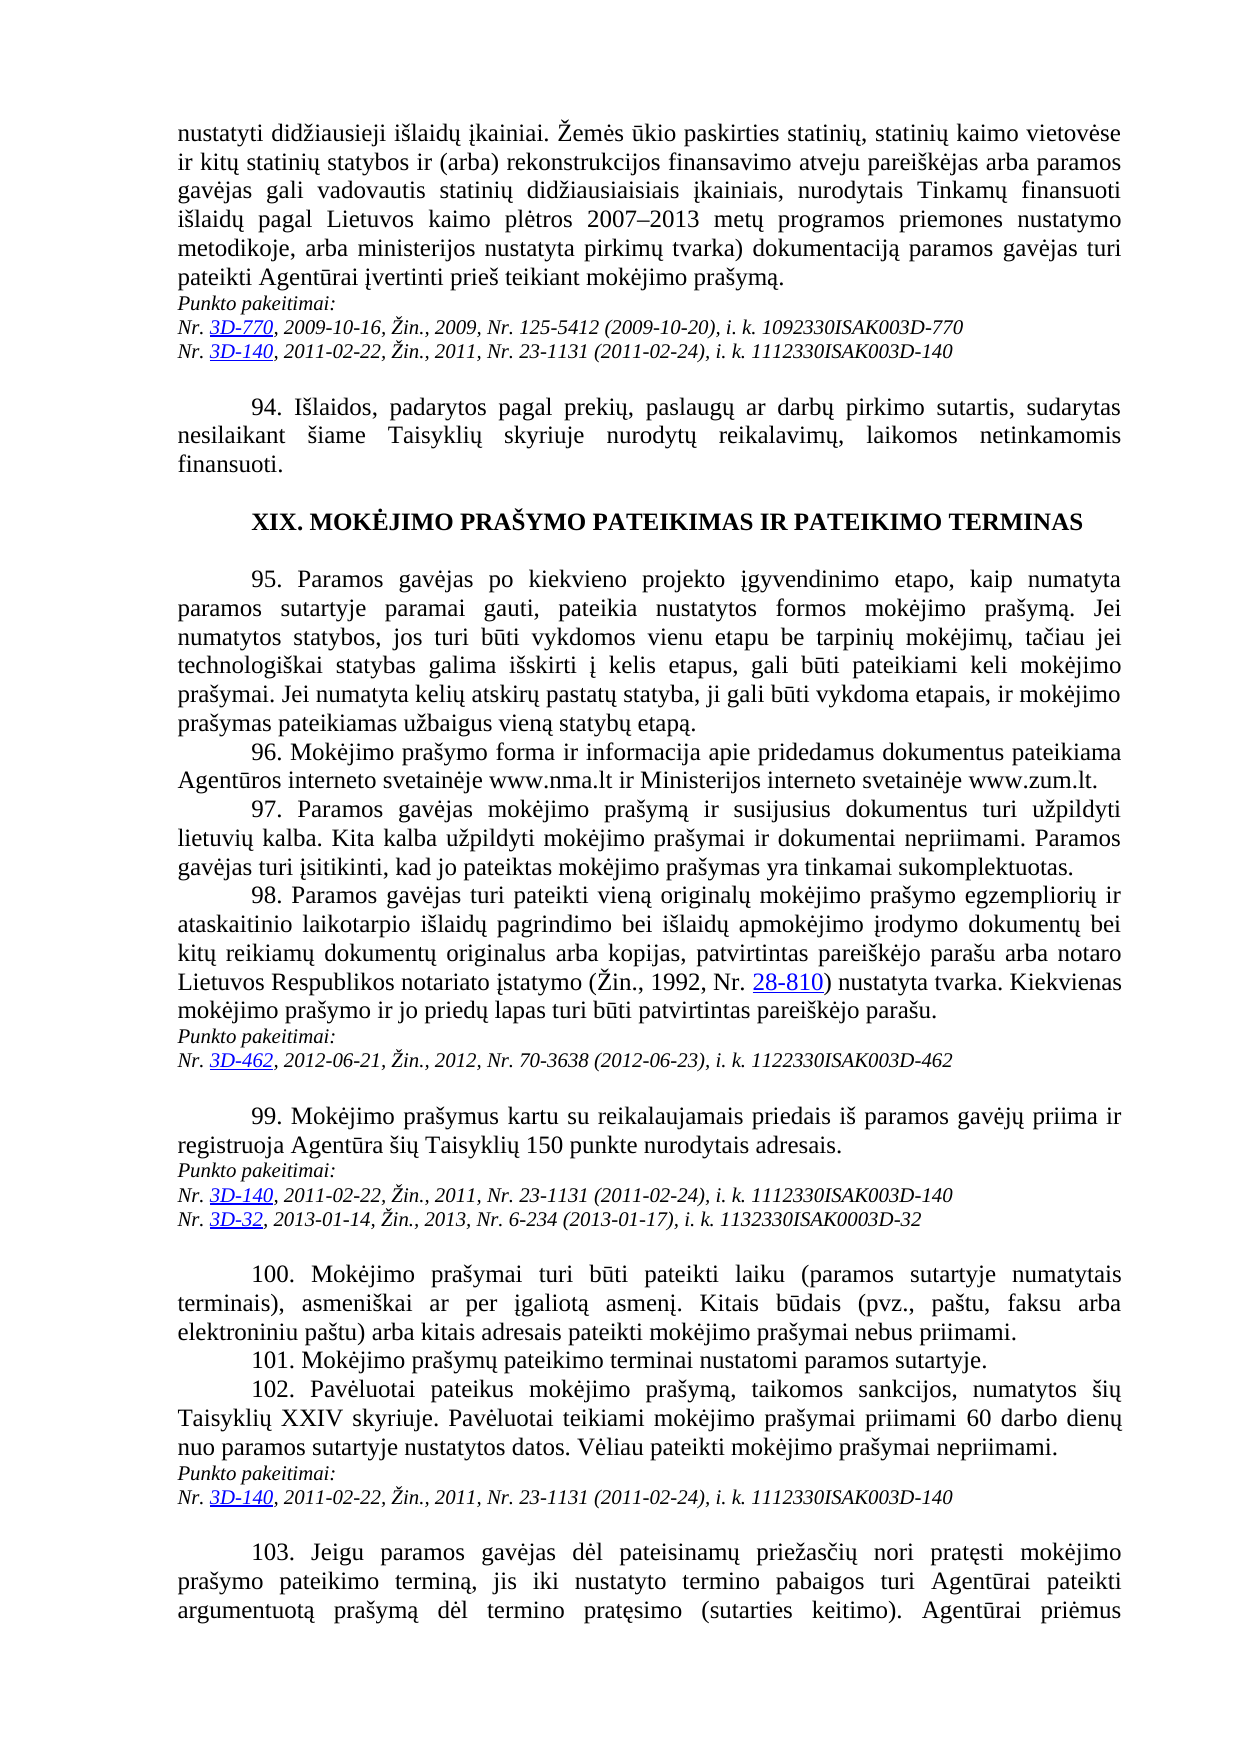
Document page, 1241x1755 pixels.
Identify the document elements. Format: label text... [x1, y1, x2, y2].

text Punkto pakeitimai: [177, 1158, 1122, 1182]
text 97. Paramos gavėjas mokėjimo prašymą ir susijusius dokumentus turi užpildyti lietuvių kalba. Kita kalba užpildyti mokėjimo prašymai ir dokumentai nepriimami. Paramos gavėjas turi įsitikinti, kad jo pateiktas mokėjimo prašymas yra tinkamai sukomplektuotas. [177, 794, 1122, 880]
text 98. Paramos gavėjas turi pateikti vieną originalų mokėjimo prašymo egzempliorių ir ataskaitinio laikotarpio išlaidų pagrindimo bei išlaidų apmokėjimo įrodymo dokumentų bei kitų reikiamų dokumentų originalus arba kopijas, patvirtintas pareiškėjo parašu arba notaro Lietuvos Respublikos notariato įstatymo (Žin., 1992, Nr. 28-810) nustatyta tvarka. Kiekvienas mokėjimo prašymo ir jo priedų lapas turi būti patvirtintas pareiškėjo parašu. [177, 880, 1122, 1024]
text XIX. MOKĖJIMO PRAŠYMO PATEIKIMAS IR PATEIKIMO TERMINAS [177, 507, 1122, 535]
text 96. Mokėjimo prašymo forma ir informacija apie pridedamus dokumentus pateikiama Agentūros interneto svetainėje www.nma.lt ir Ministerijos interneto svetainėje www.zum.lt. [177, 737, 1122, 794]
text Nr. 3D-140, 2011-02-22, Žin., 2011, Nr. 23-1131 (2011-02-24), i. k. 1112330ISAK003D-140 [177, 1182, 1122, 1207]
text 100. Mokėjimo prašymai turi būti pateikti laiku (paramos sutartyje numatytais terminais), asmeniškai ar per įgaliotą asmenį. Kitais būdais (pvz., paštu, faksu arba elektroniniu paštu) arba kitais adresais pateikti mokėjimo prašymai nebus priimami. [177, 1259, 1122, 1346]
text Nr. 3D-770, 2009-10-16, Žin., 2009, Nr. 125-5412 (2009-10-20), i. k. 1092330ISAK003D-770 [177, 315, 1122, 339]
text 101. Mokėjimo prašymų pateikimo terminai nustatomi paramos sutartyje. [177, 1346, 1122, 1374]
text Nr. 3D-32, 2013-01-14, Žin., 2013, Nr. 6-234 (2013-01-17), i. k. 1132330ISAK0003D-32 [177, 1207, 1122, 1231]
text Nr. 3D-140, 2011-02-22, Žin., 2011, Nr. 23-1131 (2011-02-24), i. k. 1112330ISAK003D-140 [177, 339, 1122, 363]
text Nr. 3D-462, 2012-06-21, Žin., 2012, Nr. 70-3638 (2012-06-23), i. k. 1122330ISAK003D-462 [177, 1048, 1122, 1072]
text Punkto pakeitimai: [177, 291, 1122, 315]
text Punkto pakeitimai: [177, 1024, 1122, 1048]
text 103. Jeigu paramos gavėjas dėl pateisinamų priežasčių nori pratęsti mokėjimo prašymo pateikimo terminą, jis iki nustatyto termino pabaigos turi Agentūrai pateikti argumentuotą prašymą dėl termino pratęsimo (sutarties keitimo). Agentūrai priėmus [177, 1537, 1122, 1624]
text 94. Išlaidos, padarytos pagal prekių, paslaugų ar darbų pirkimo sutartis, sudarytas nesilaikant šiame Taisyklių skyriuje nurodytų reikalavimų, laikomos netinkamomis finansuoti. [177, 392, 1122, 478]
text 102. Pavėluotai pateikus mokėjimo prašymą, taikomos sankcijos, numatytos šių Taisyklių XXIV skyriuje. Pavėluotai teikiami mokėjimo prašymai priimami 60 darbo dienų nuo paramos sutartyje nustatytos datos. Vėliau pateikti mokėjimo prašymai nepriimami. [177, 1374, 1122, 1461]
text Punkto pakeitimai: [177, 1461, 1122, 1485]
text nustatyti didžiausieji išlaidų įkainiai. Žemės ūkio paskirties statinių, statinių kaimo vietovėse ir kitų statinių statybos ir (arba) rekonstrukcijos finansavimo atveju pareiškėjas arba paramos gavėjas gali vadovautis statinių didžiausiaisiais įkainiais, nurodytais Tinkamų finansuoti išlaidų pagal Lietuvos kaimo plėtros 2007–2013 metų programos priemones nustatymo metodikoje, arba ministerijos nustatyta pirkimų tvarka) dokumentaciją paramos gavėjas turi pateikti Agentūrai įvertinti prieš teikiant mokėjimo prašymą. [177, 118, 1122, 291]
text 99. Mokėjimo prašymus kartu su reikalaujamais priedais iš paramos gavėjų priima ir registruoja Agentūra šių Taisyklių 150 punkte nurodytais adresais. [177, 1101, 1122, 1158]
text 95. Paramos gavėjas po kiekvieno projekto įgyvendinimo etapo, kaip numatyta paramos sutartyje paramai gauti, pateikia nustatytos formos mokėjimo prašymą. Jei numatytos statybos, jos turi būti vykdomos vienu etapu be tarpinių mokėjimų, tačiau jei technologiškai statybas galima išskirti į kelis etapus, gali būti pateikiami keli mokėjimo prašymai. Jei numatyta kelių atskirų pastatų statyba, ji gali būti vykdoma etapais, ir mokėjimo prašymas pateikiamas užbaigus vieną statybų etapą. [177, 564, 1122, 737]
text Nr. 3D-140, 2011-02-22, Žin., 2011, Nr. 23-1131 (2011-02-24), i. k. 1112330ISAK003D-140 [177, 1485, 1122, 1509]
